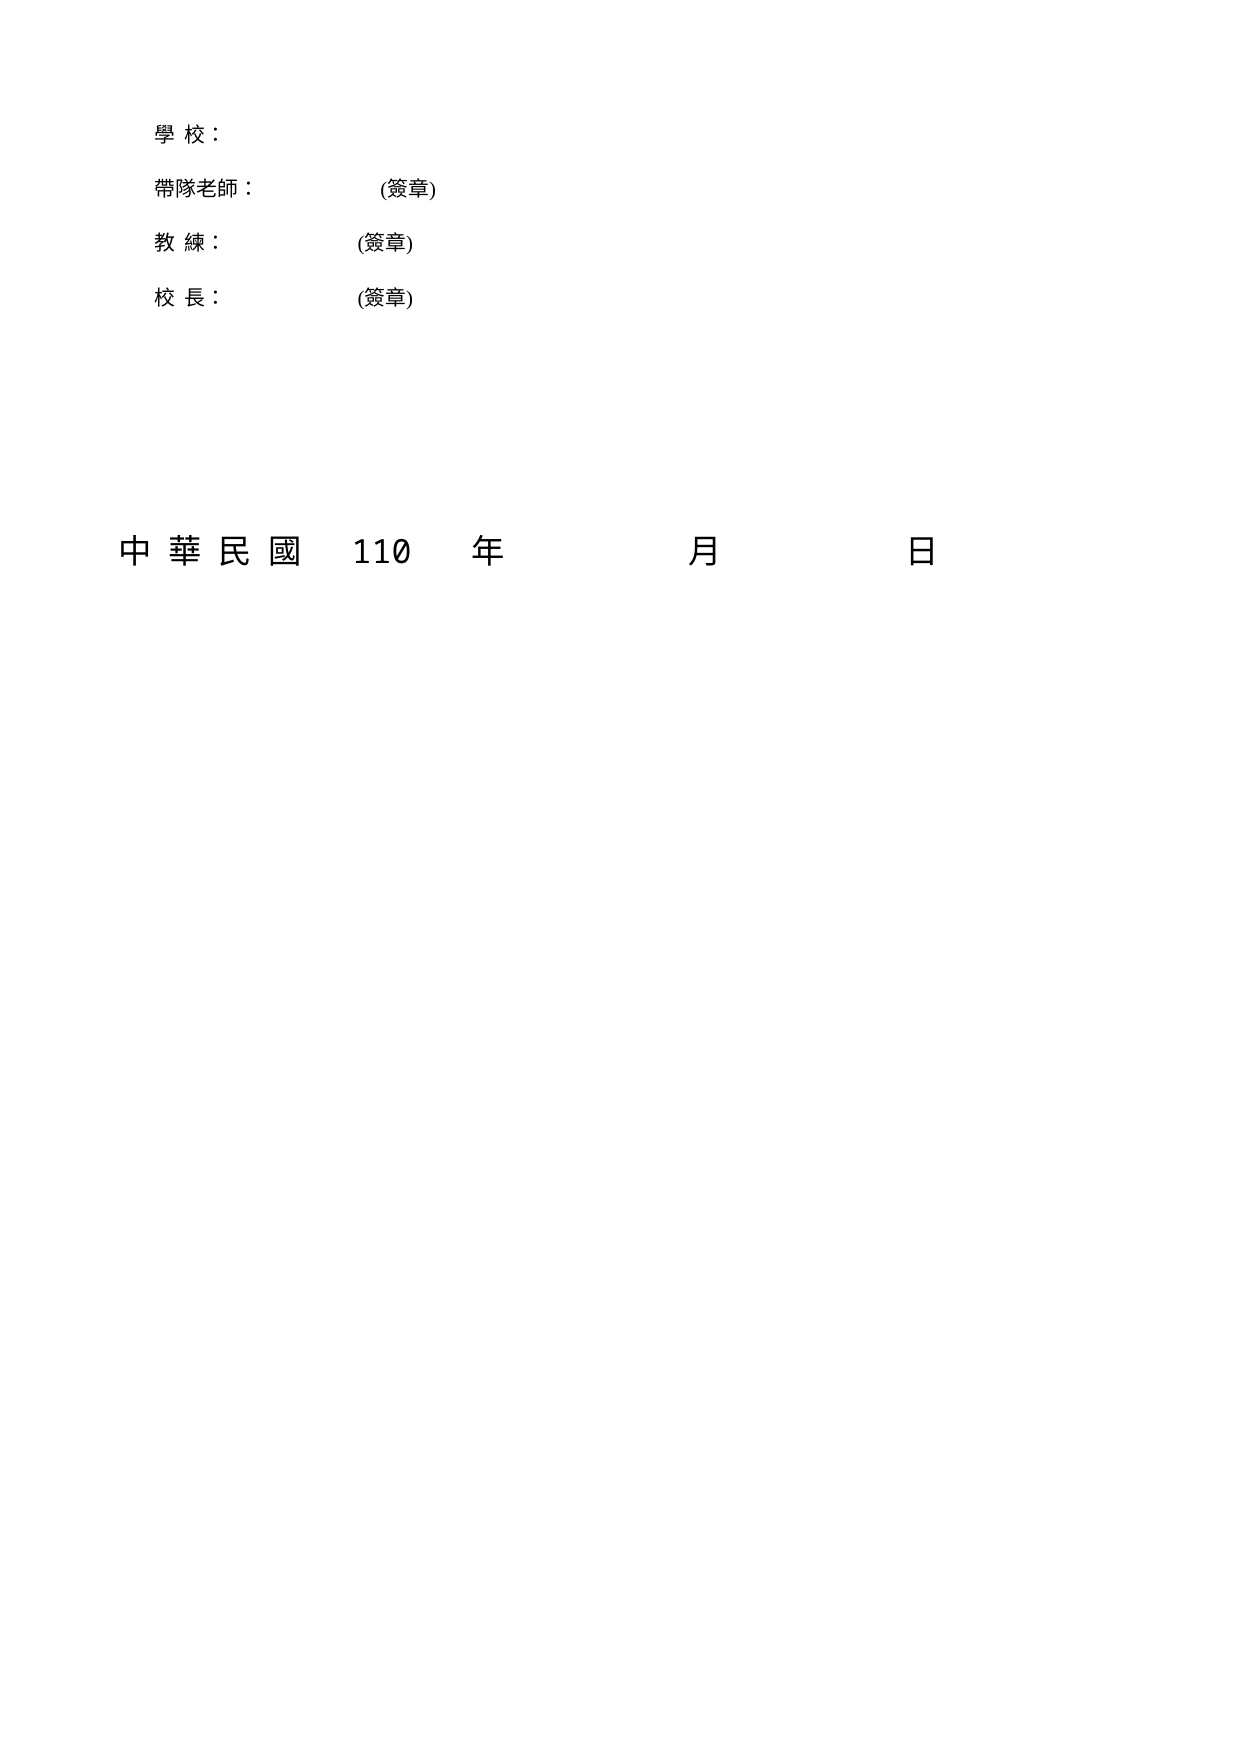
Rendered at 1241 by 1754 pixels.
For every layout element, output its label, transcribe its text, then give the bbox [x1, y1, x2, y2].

text 教 練： (簽章) [118, 227, 1122, 257]
text 帶隊老師： (簽章) [118, 172, 1122, 203]
text 校 長： (簽章) [118, 281, 1122, 311]
text 學 校： [118, 118, 1122, 148]
text 中 華 民 國 110 年 月 日 [118, 525, 1122, 573]
